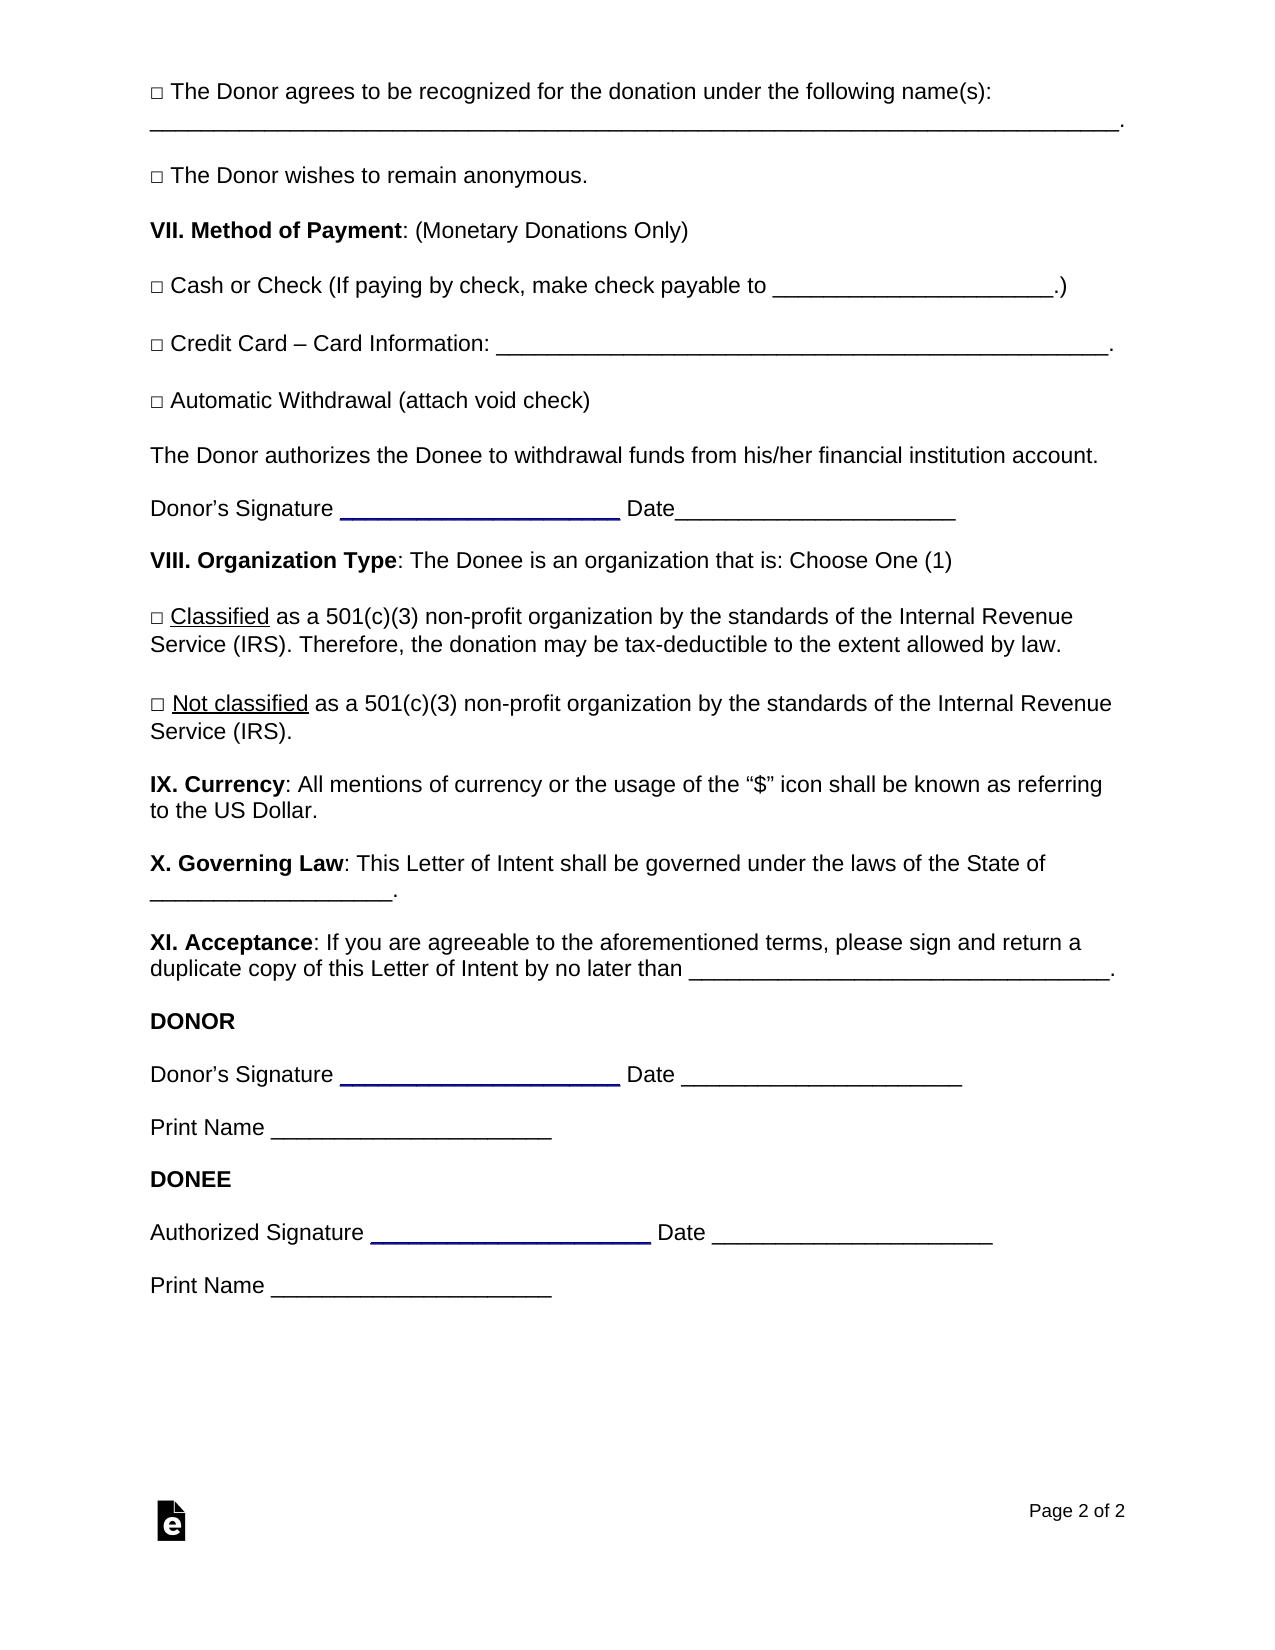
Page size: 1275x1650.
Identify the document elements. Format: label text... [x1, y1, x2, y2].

text ☐ The Donor wishes to remain anonymous. [150, 159, 1125, 190]
subtitle Print Name ______________________ [150, 1272, 1125, 1298]
text X. Governing Law: This Letter of Intent shall be governed under the laws of the State of ___________________. [150, 850, 1125, 903]
text XI. Acceptance: If you are agreeable to the aforementioned terms, please sign and return a duplicate copy of this Letter of Intent by no later than _________________________________. [150, 929, 1125, 982]
text ☐ Classified as a 501(c)(3) non-profit organization by the standards of the Internal Revenue Service (IRS). Therefore, the donation may be tax-deductible to the extent allowed by law. [150, 600, 1125, 658]
text VIII. Organization Type: The Donee is an organization that is: Choose One (1) [150, 547, 1125, 574]
subtitle Donor’s Signature ______________________ Date ______________________ [150, 1061, 1125, 1087]
subtitle Print Name ______________________ [150, 1113, 1125, 1140]
text ☐ Cash or Check (If paying by check, make check payable to ______________________.) [150, 269, 1125, 301]
text Donor’s Signature ______________________ Date______________________ [150, 495, 1125, 521]
text The Donor authorizes the Donee to withdrawal funds from his/her financial institution account. [150, 442, 1125, 468]
text ☐ Credit Card – Card Information: ________________________________________________. [150, 327, 1125, 358]
subtitle DONOR [150, 1008, 1125, 1034]
text ☐ Automatic Withdrawal (attach void check) [150, 384, 1125, 416]
text IX. Currency: All mentions of currency or the usage of the “$” icon shall be known as referring to the US Dollar. [150, 771, 1125, 824]
text ☐ Not classified as a 501(c)(3) non-profit organization by the standards of the Internal Revenue Service (IRS). [150, 684, 1125, 744]
text ☐ The Donor agrees to be recognized for the donation under the following name(s): [150, 75, 1125, 106]
subtitle DONEE [150, 1166, 1125, 1193]
subtitle Authorized Signature ______________________ Date ______________________ [150, 1219, 1125, 1245]
text ____________________________________________________________________________. [150, 106, 1125, 133]
text VII. Method of Payment: (Monetary Donations Only) [150, 217, 1125, 243]
